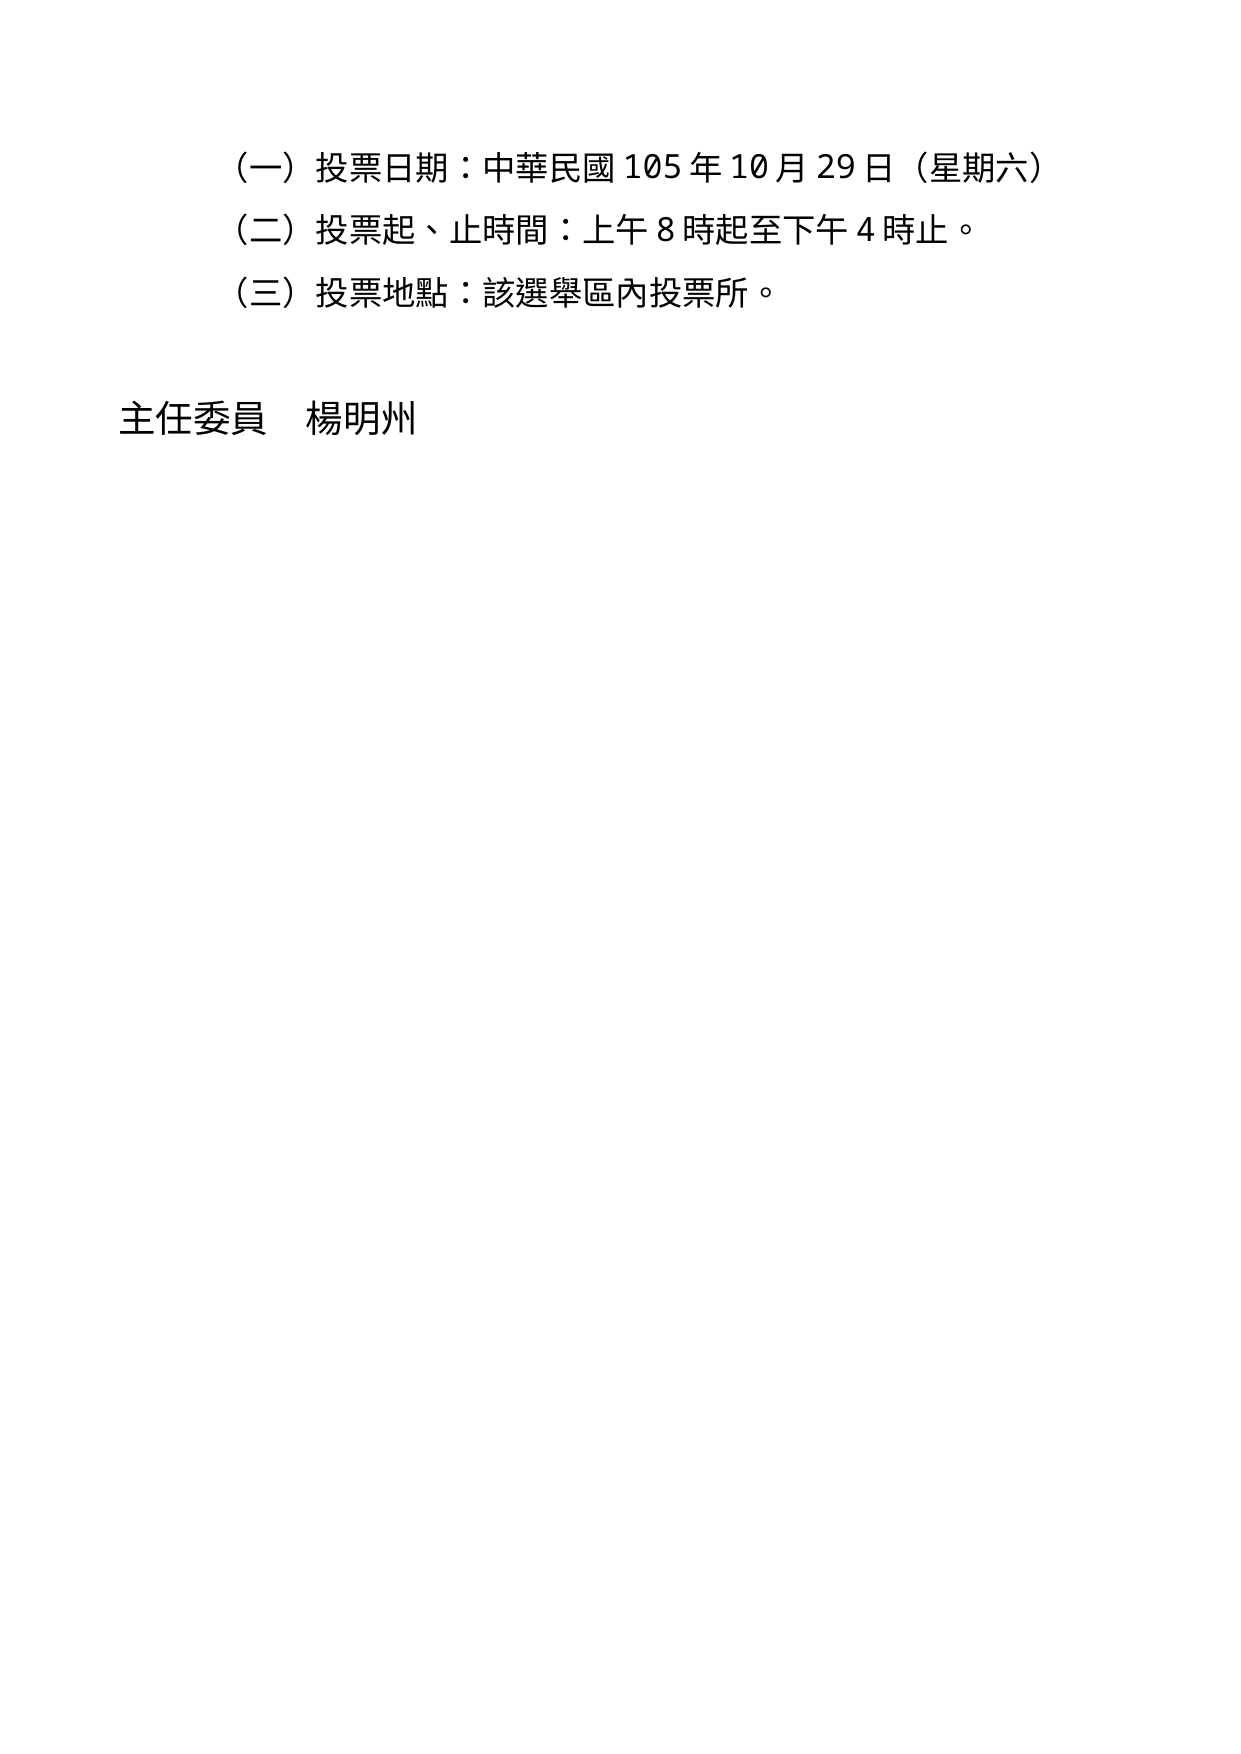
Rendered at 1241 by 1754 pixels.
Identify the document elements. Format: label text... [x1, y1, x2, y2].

text （一）投票日期：中華民國105年10月29日（星期六） （二）投票起、止時間：上午8時起至下午4時止。 （三）投票地點：該選舉區內投票所。 [152, 124, 1140, 311]
text 主任委員 楊明州 [118, 374, 1140, 436]
